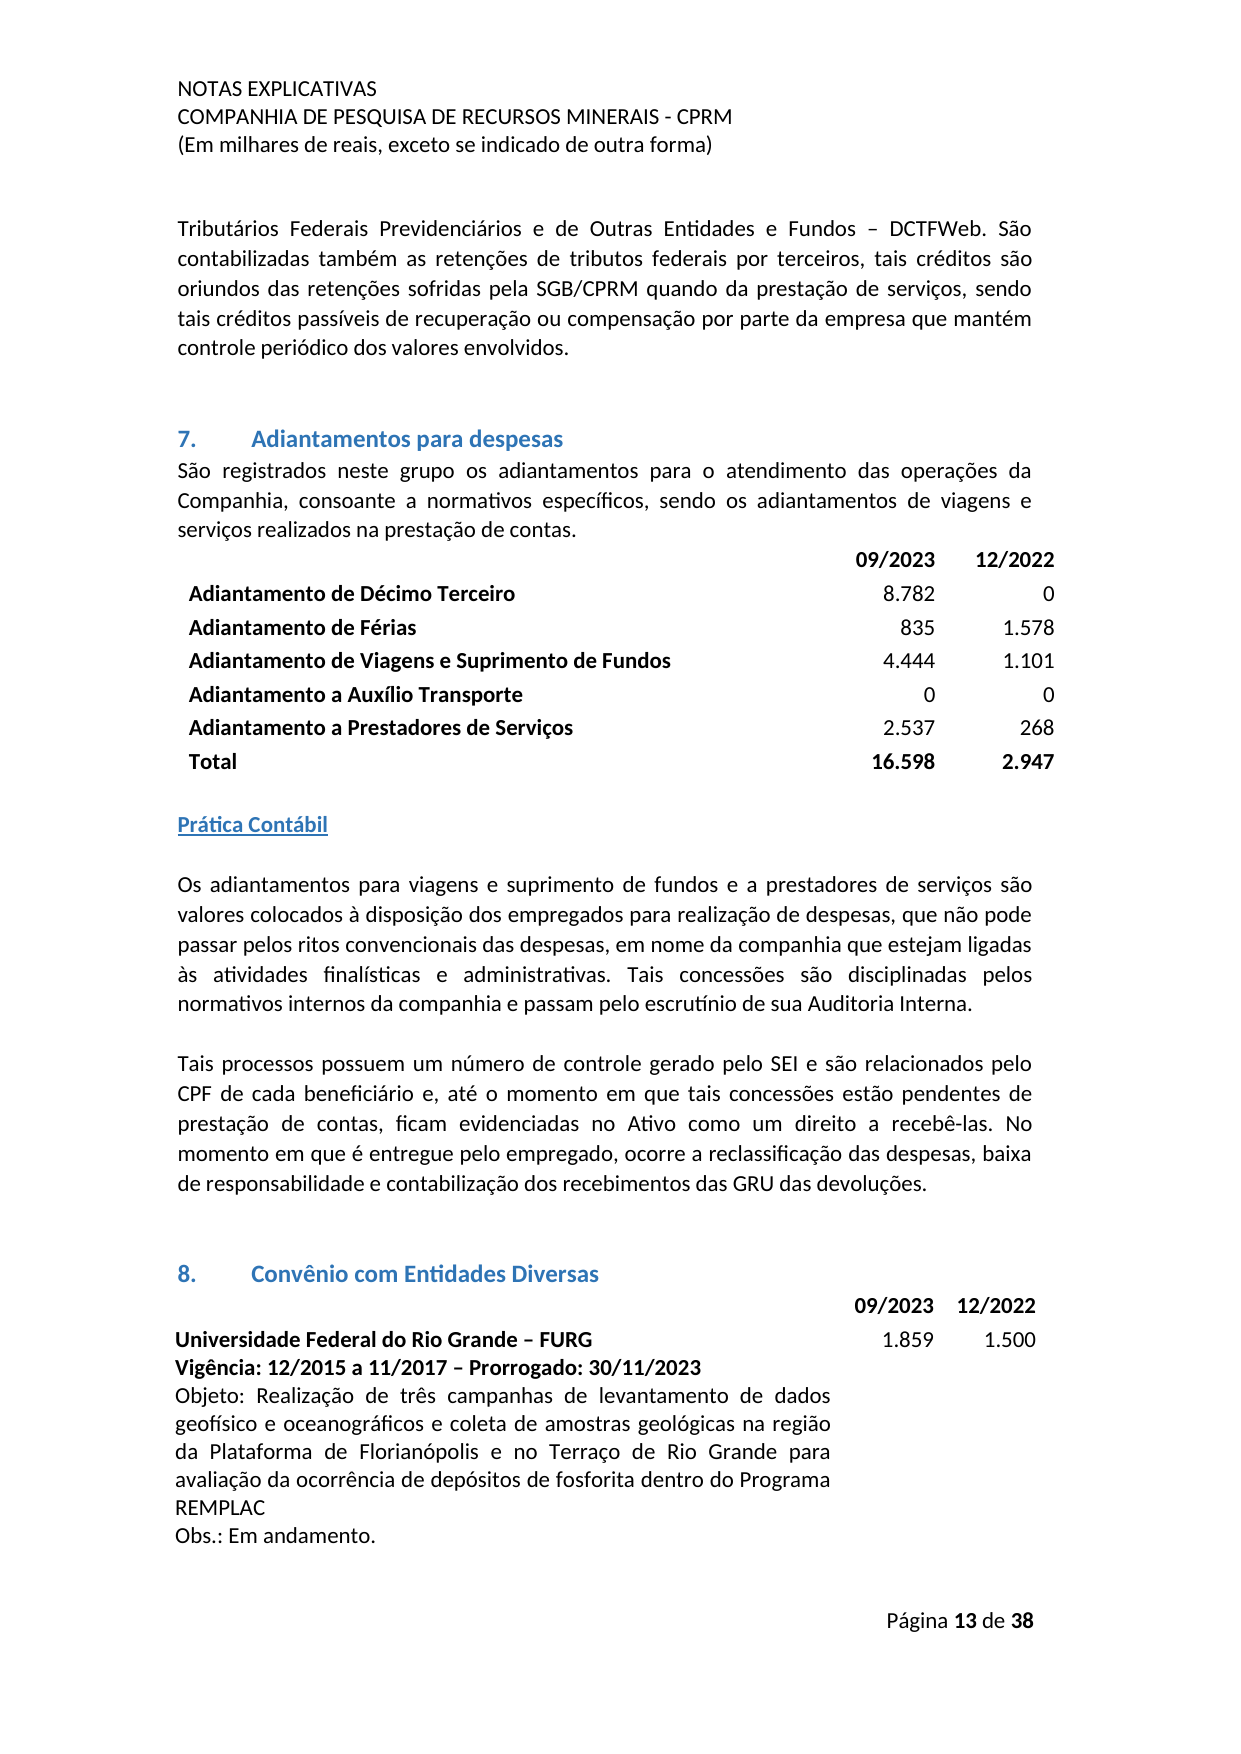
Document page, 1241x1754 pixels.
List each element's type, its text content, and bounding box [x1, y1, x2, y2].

table_header [177, 546, 827, 579]
text Os adiantamentos para viagens e suprimento de fundos e a prestadores de serviços são valores colocados à disposição dos empregados para realização de despesas, que não pode passar pelos ritos convencionais das despesas, em nome da companhia que estejam ligadas às atividades finalísticas e administrativas. Tais concessões são disciplinadas pelos normativos internos da companhia e passam pelo escrutínio de sua Auditoria Interna. [177, 870, 1034, 1018]
table_cell Adiantamento a Auxílio Transporte [177, 680, 827, 713]
table_cell 268 [946, 713, 1066, 747]
table_header [164, 1291, 843, 1325]
table_header 09/2023 [827, 546, 946, 579]
table_cell 16.598 [827, 747, 946, 780]
text Prática Contábil [177, 810, 1034, 838]
table_header 12/2022 [946, 546, 1066, 579]
text São registrados neste grupo os adiantamentos para o atendimento das operações da Companhia, consoante a normativos específicos, sendo os adiantamentos de viagens e serviços realizados na prestação de contas. [177, 456, 1034, 544]
table_cell Adiantamento de Décimo Terceiro [177, 579, 827, 613]
text Tais processos possuem um número de controle gerado pelo SEI e são relacionados pelo CPF de cada beneficiário e, até o momento em que tais concessões estão pendentes de prestação de contas, ficam evidenciadas no Ativo como um direito a recebê-las. No momento em que é entregue pelo empregado, ocorre a reclassificação das despesas, baixa de responsabilidade e contabilização dos recebimentos das GRU das devoluções. [177, 1049, 1034, 1197]
table_header 09/2023 [843, 1291, 945, 1325]
table_cell Adiantamento a Prestadores de Serviços [177, 713, 827, 747]
table_cell 4.444 [827, 646, 946, 680]
table_cell 1.101 [946, 646, 1066, 680]
table_cell 1.500 [945, 1325, 1047, 1605]
table_cell Adiantamento de Viagens e Suprimento de Fundos [177, 646, 827, 680]
text Tributários Federais Previdenciários e de Outras Entidades e Fundos – DCTFWeb. São contabilizadas também as retenções de tributos federais por terceiros, tais créditos são oriundos das retenções sofridas pela SGB/CPRM quando da prestação de serviços, sendo tais créditos passíveis de recuperação ou compensação por parte da empresa que mantém controle periódico dos valores envolvidos. [177, 214, 1034, 362]
table_cell 0 [946, 680, 1066, 713]
table_cell Total [177, 747, 827, 780]
table_header 12/2022 [945, 1291, 1047, 1325]
table_cell Adiantamento de Férias [177, 613, 827, 646]
list Adiantamentos para despesas [177, 423, 1034, 454]
list Convênio com Entidades Diversas [177, 1259, 1034, 1289]
table_cell 2.947 [946, 747, 1066, 780]
table_cell 8.782 [827, 579, 946, 613]
table_cell 835 [827, 613, 946, 646]
table_cell 1.859 [843, 1325, 945, 1605]
table_cell Universidade Federal do Rio Grande – FURG Vigência: 12/2015 a 11/2017 – Prorrogado: 30/11/2023 Objeto: Realização de três campanhas de levantamento de dados geofísico e oceanográficos e coleta de amostras geológicas na região da Plataforma de Florianópolis e no Terraço de Rio Grande para avaliação da ocorrência de depósitos de fosforita dentro do Programa REMPLAC Obs.: Em andamento. [164, 1325, 843, 1605]
table_cell 1.578 [946, 613, 1066, 646]
table_cell 0 [827, 680, 946, 713]
table_cell 0 [946, 579, 1066, 613]
table_cell 2.537 [827, 713, 946, 747]
